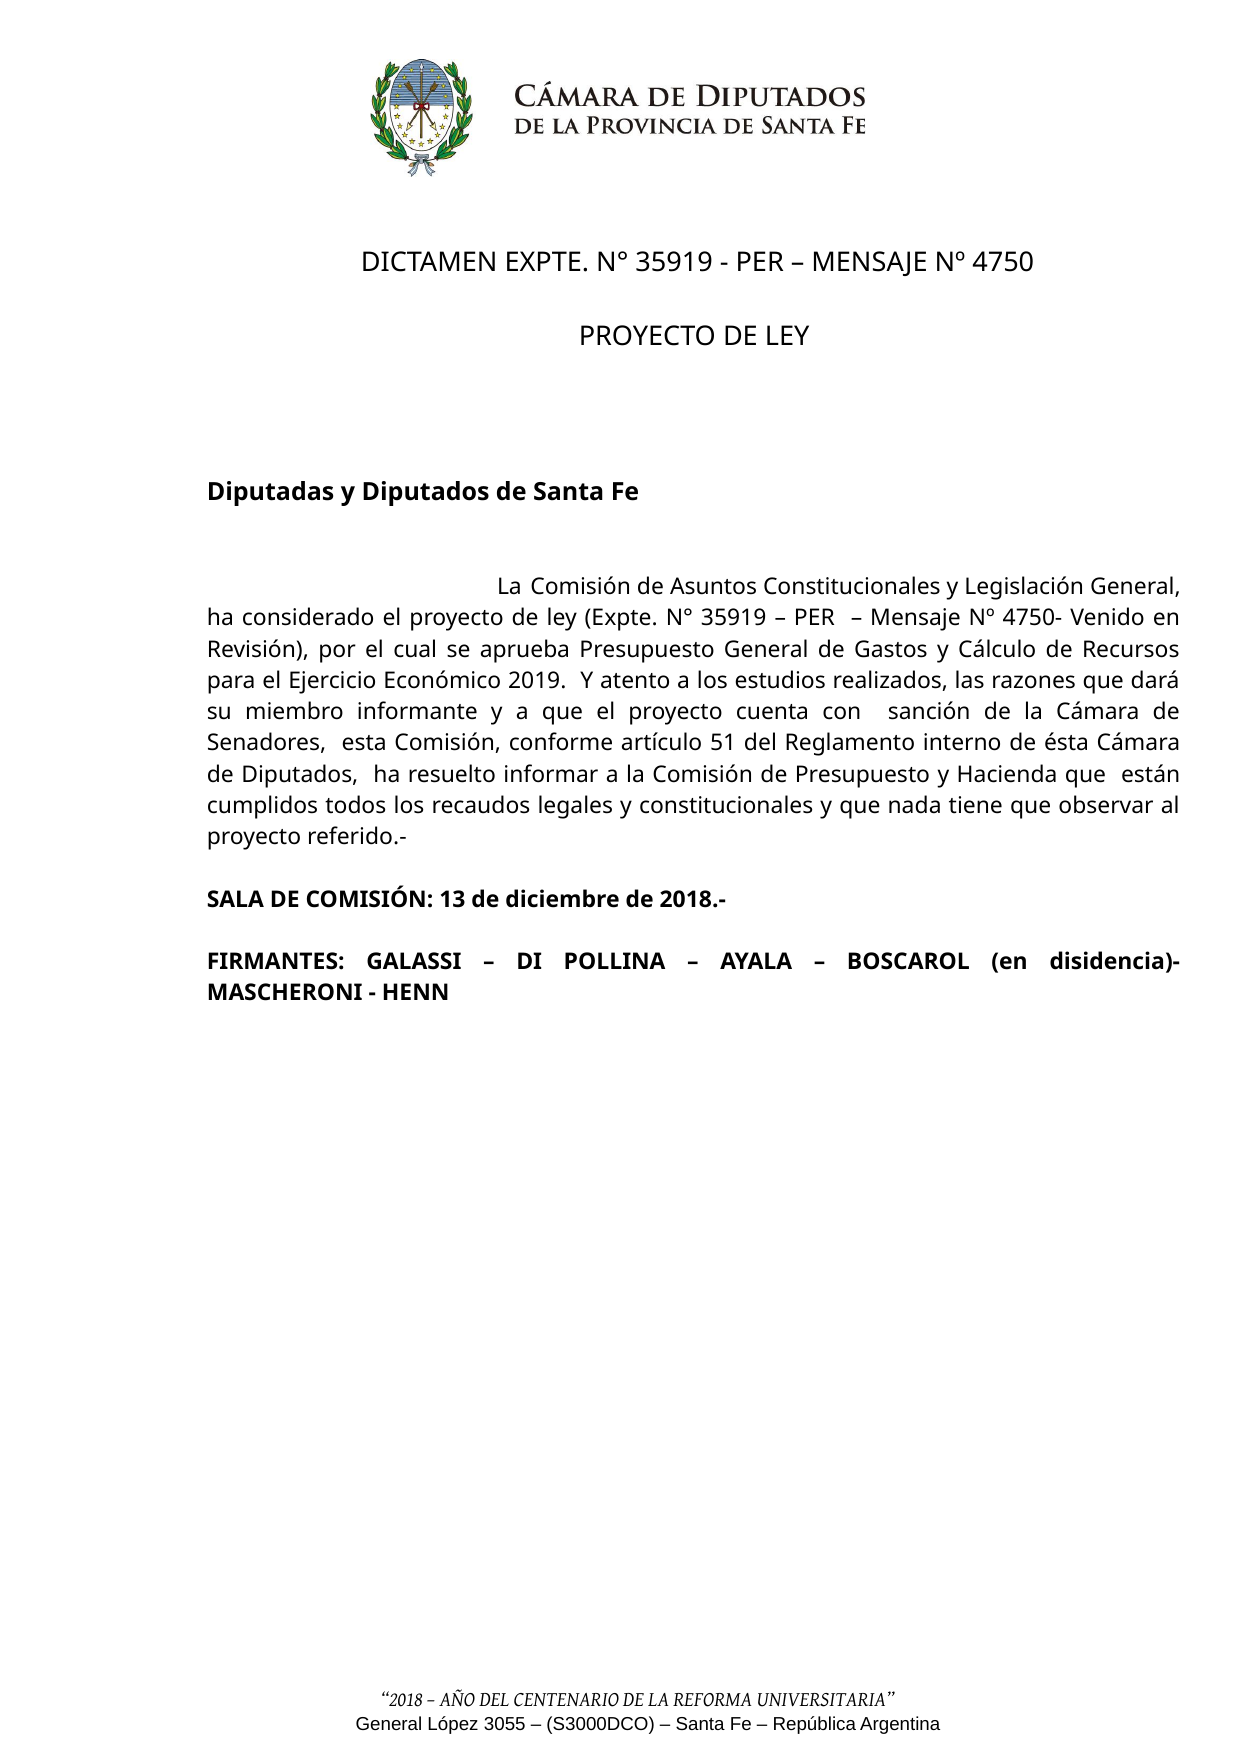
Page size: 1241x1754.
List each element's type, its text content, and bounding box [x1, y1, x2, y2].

text Diputadas y Diputados de Santa Fe [207, 473, 1181, 507]
text La Comisión de Asuntos Constitucionales y Legislación General, ha considerado el proyecto de ley (Expte. N° 35919 – PER – Mensaje Nº 4750- Venido en Revisión), por el cual se aprueba Presupuesto General de Gastos y Cálculo de Recursos para el Ejercicio Económico 2019. Y atento a los estudios realizados, las razones que dará su miembro informante y a que el proyecto cuenta con sanción de la Cámara de Senadores, esta Comisión, conforme artículo 51 del Reglamento interno de ésta Cámara de Diputados, ha resuelto informar a la Comisión de Presupuesto y Hacienda que están cumplidos todos los recaudos legales y constitucionales y que nada tiene que observar al proyecto referido.- [207, 570, 1181, 851]
text SALA DE COMISIÓN: 13 de diciembre de 2018.- [207, 882, 1181, 914]
picture [370, 59, 866, 181]
subtitle PROYECTO DE LEY [207, 316, 1181, 353]
text FIRMANTES: GALASSI – DI POLLINA – AYALA – BOSCAROL (en disidencia)- MASCHERONI - HENN [207, 945, 1181, 1007]
text DICTAMEN EXPTE. N° 35919 - PER – MENSAJE Nº 4750 [207, 242, 1181, 279]
